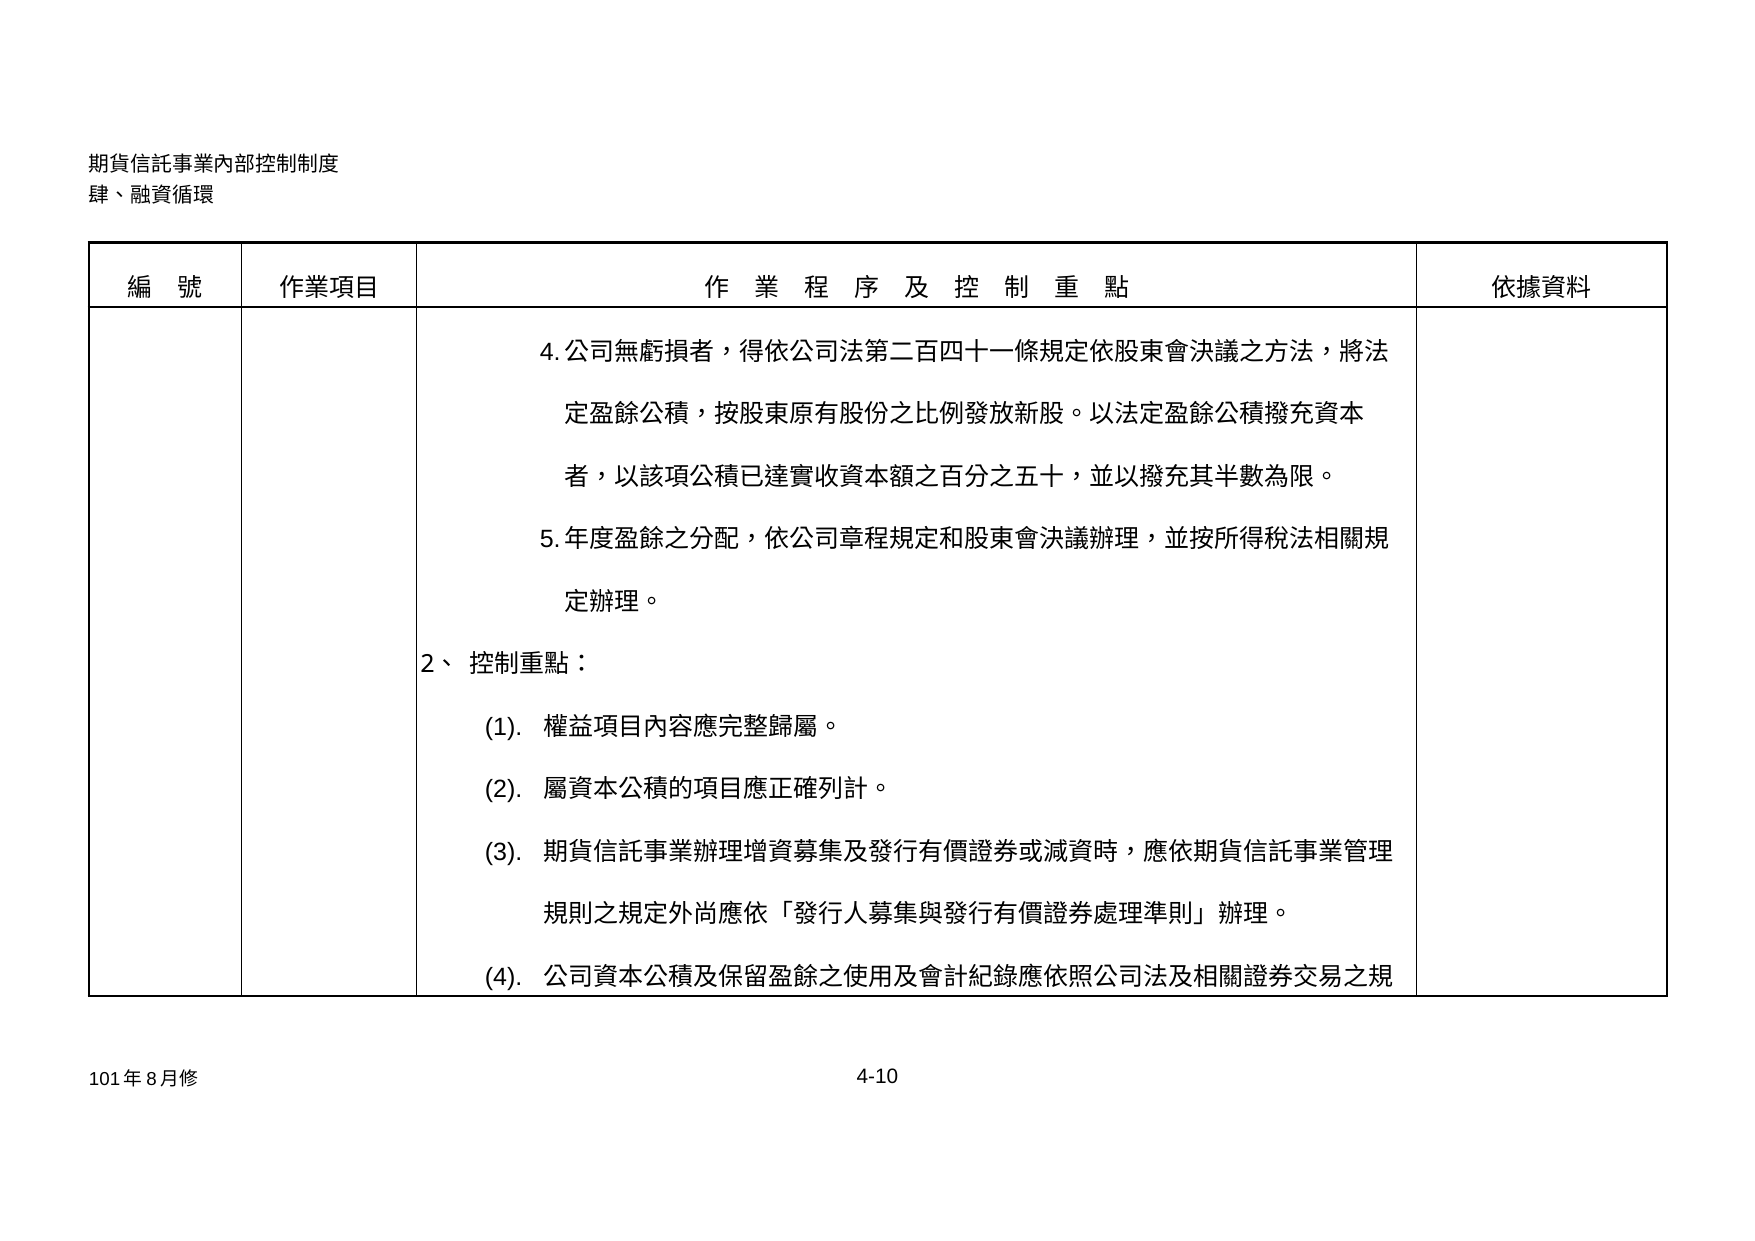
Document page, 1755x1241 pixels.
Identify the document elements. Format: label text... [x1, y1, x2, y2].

table_cell 權益作業 [242, 308, 416, 995]
table_cell [90, 308, 241, 995]
table_cell 作業程序： 公司宜考量財務結構、財務風險、股利政策、營運狀況及投資計劃等因素，以瞭解其資金需求，若預算以自有資金籌措，應進一步分析權益各項目增減變動之利弊。 股本 公司應負責記錄及表達股本在當期內增減變動情形，並對股本作業保持完整記錄及妥善保管。 公司辦理現金增資案、盈餘及資本公積轉增資或減資，應經主管機關核准後，始得辦理。 期貨信託事業申請辦理減資退回股本，應符合下列條件： 最近年度或半年度財務報告均經會計師查核簽證出具無保留意見。 最近年度或半年度已依會計師在查核簽證時所出具之內部控制改進建議書確實改進。 最近三年未曾受期貨信託事業管理規則第一百條第一項第二款至第四款、證券投資信託及顧問法第一百零三條第二款至第五款或證券交易法第六十六條第二款至第四款規定之處分。 期貨信託事業減資退回股本後，資本額不得低於依期貨信託事業設置標準第十ㄧ條所定最低實收資本額，且減資後之淨值，除主管機關另有規定外，不得少於新臺幣九億元。 期貨信託事業辦理增資募集及發行有價證券或減資時，應依期貨信託事業管理規則之規定外，尚應依「發行人募集與發行有價證券處理準則」辦理。 未公開發行公司股票之期貨信託事業於增資發行有價證券或減資時，應檢具之申請書件及並向主管機關申報。 資本公積 帳列資本公積係指公司與股東間之股本交易所產生之溢價，通常包括發行股票溢價、庫藏股票交易溢價、因被投資公司增加資本公積而依權益法所認列之金額、應付利息補償金轉列之金額等，應按其性質分別列示。 資本公積除彌補虧損外，不得使用；且非於盈餘公積填補虧損仍有不足時，不得以資本公積填補之。 公司無虧損者，得依公司法第二百四十一條之規定，依股東會決議之方法將下列資本公積之全部或一部撥充資本，按股東原有股份之比例發放新股。 超過票面金額發行股票所得之溢額。 受領贈與之所得。 公司與股東間之股本交易所產生之溢價，包括超過票面金額發行股票溢價、受領贈與之所得及其他依一般公認會計原則所產生者等，均列為「資本公積」科目，並應按其性質分別列示，其用途受限制者，應於財務報告附註揭露受限制情形。 保留盈餘（或累積虧損） 法定盈餘公積之提列應依公司法第二百三十七條之規定，公司於完納一切稅捐後，分派盈餘時，應先提出百分之十為法定盈餘公積，但法定盈餘公積已達資本總額時，不在此限。公司得以章程訂定或股東會決議，另提特別盈餘公積。 依期貨信託事業管理規則第十八條之規定，期貨信託事業應依主管機關規定提撥一定比率之特別盈餘公積。 法定公積、特別盈餘公積及資本公積，原則上僅供彌補虧損及轉列資本之用；若用於他途，應依相關法令辦理。 公司無虧損者，得依公司法第二百四十一條規定依股東會決議之方法，將法定盈餘公積，按股東原有股份之比例發放新股。以法定盈餘公積撥充資本者，以該項公積已達實收資本額之百分之五十，並以撥充其半數為限。 年度盈餘之分配，依公司章程規定和股東會決議辦理，並按所得稅法相關規定辦理。 控制重點： 權益項目內容應完整歸屬。 屬資本公積的項目應正確列計。 期貨信託事業辦理增資募集及發行有價證券或減資時，應依期貨信託事業管理規則之規定外尚應依「發行人募集與發行有價證券處理準則」辦理。 公司資本公積及保留盈餘之使用及會計紀錄應依照公司法及相關證券交易之規定 會計單位承辦人員應依股東會議事錄正確提存各項公積。 會計單位應依公司法及公司章程規定辦理權益作業。 會計單位應確認各項公積之動用是否與原指定用途相符。 [417, 308, 1416, 995]
table_header 作 業 程 序 及 控 制 重 點 [417, 244, 1416, 306]
table_header 依據資料 [1417, 244, 1666, 306]
table_header 編 號 [90, 244, 241, 306]
table_header 作業項目 [242, 244, 416, 306]
table_cell 法令規章： 期貨信託事業管理規則第18條、第23條、第24條 公司法第241條、第237條 證券交易法 發行人募集與發行有價證券處理準則 使用表單： 股東會議議事錄 [1417, 308, 1666, 995]
